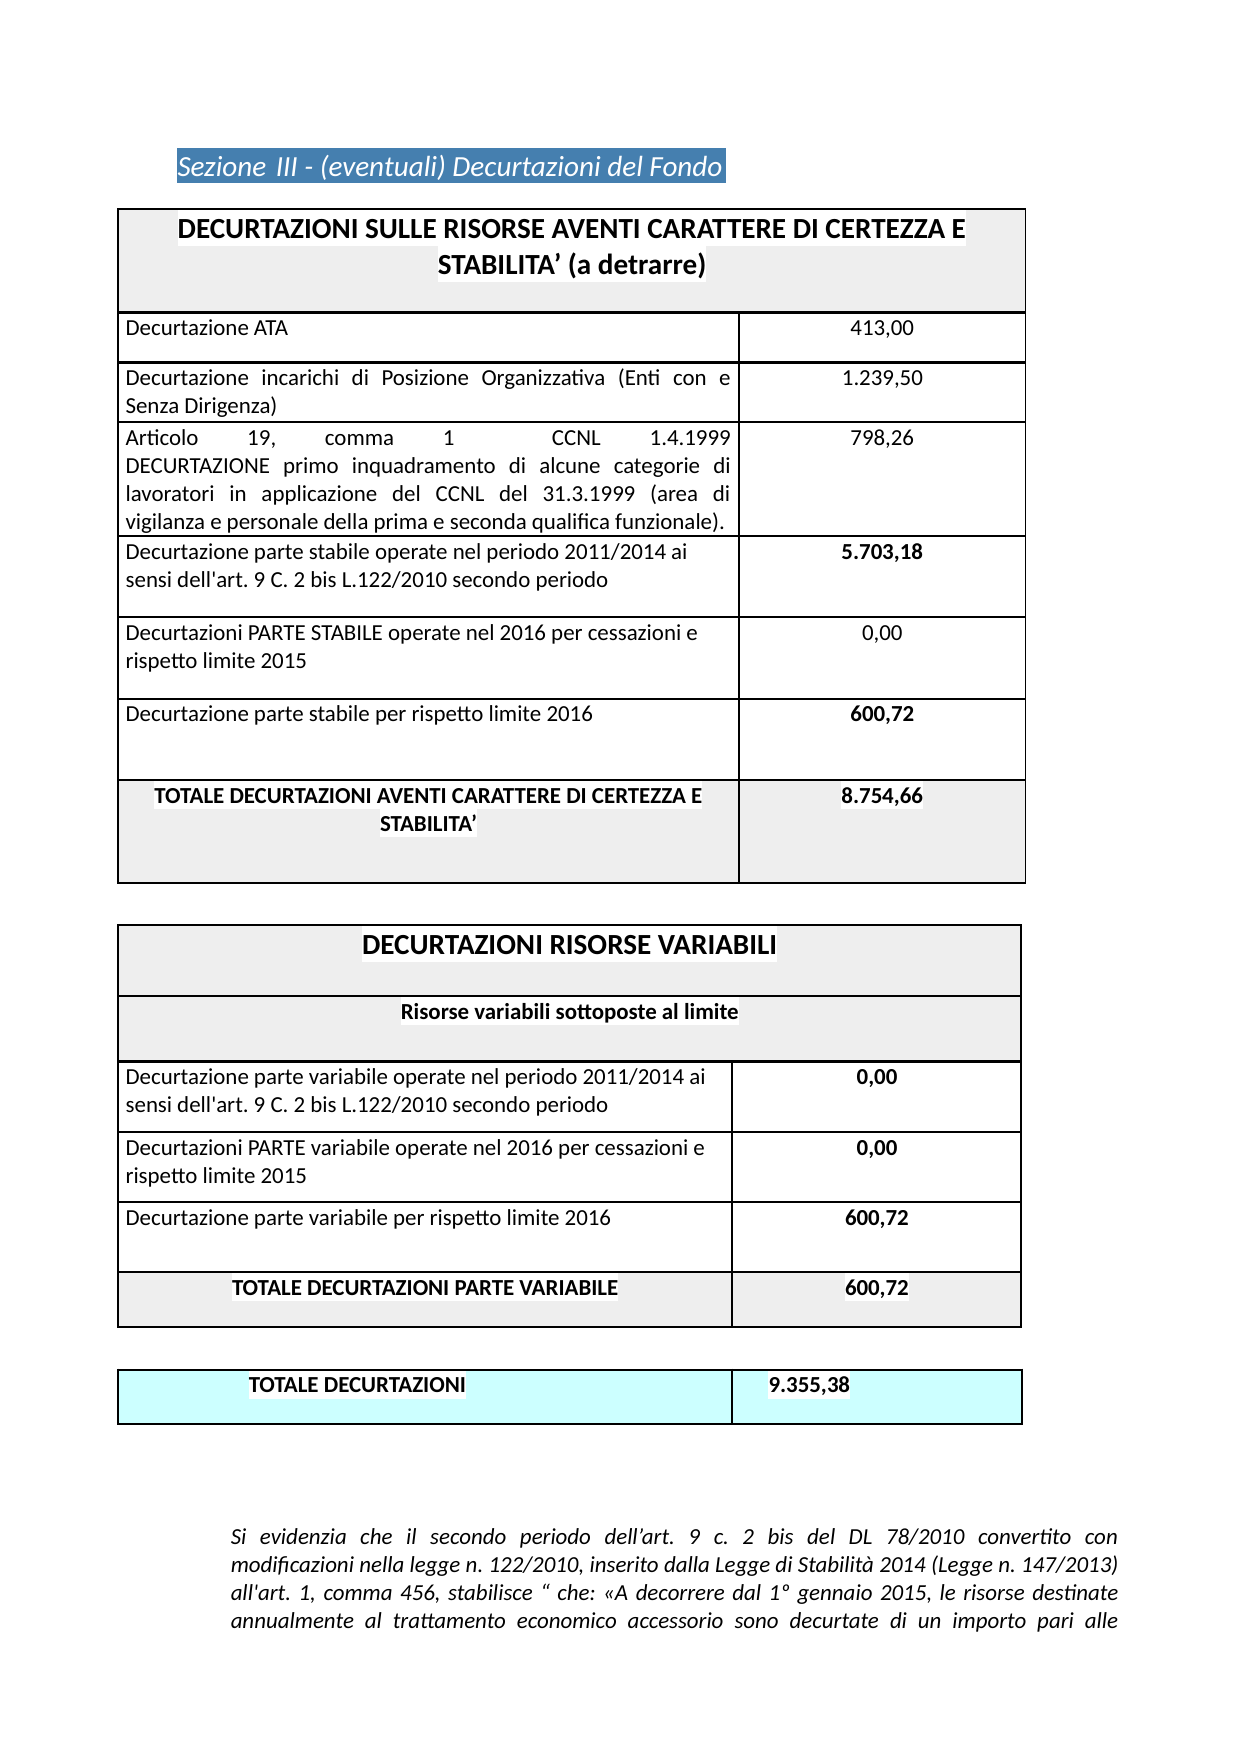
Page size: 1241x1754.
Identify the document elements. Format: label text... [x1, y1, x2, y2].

text Sezione III - (eventuali) Decurtazioni del Fondo [118, 148, 1122, 183]
table_header DECURTAZIONI SULLE RISORSE AVENTI CARATTERE DI CERTEZZA E STABILITA’ (a detrarre) [119, 210, 1025, 311]
table_cell 600,72 [733, 1203, 1020, 1271]
table_header DECURTAZIONI RISORSE VARIABILI [119, 926, 1020, 995]
table_cell 0,00 [733, 1063, 1020, 1131]
table_cell Decurtazione parte variabile per rispetto limite 2016 [119, 1203, 731, 1271]
table_cell 798,26 [740, 423, 1025, 535]
table_cell 1.239,50 [740, 364, 1025, 421]
table_cell Decurtazione parte stabile per rispetto limite 2016 [119, 700, 738, 779]
table_cell 0,00 [740, 618, 1025, 697]
table_cell 600,72 [733, 1273, 1020, 1326]
table_cell Decurtazione parte variabile operate nel periodo 2011/2014 ai sensi dell'art. 9 C. 2 bis L.122/2010 secondo periodo [119, 1063, 731, 1131]
table_cell Risorse variabili sottoposte al limite [119, 997, 1020, 1060]
table_cell Decurtazione ATA [119, 314, 738, 361]
table_header 9.355,38 [733, 1371, 1021, 1423]
table_cell Articolo 19, comma 1 CCNL 1.4.1999 DECURTAZIONE primo inquadramento di alcune categorie di lavoratori in applicazione del CCNL del 31.3.1999 (area di vigilanza e personale della prima e seconda qualifica funzionale). [119, 423, 738, 535]
table_header TOTALE DECURTAZIONI [119, 1371, 731, 1423]
table_cell TOTALE DECURTAZIONI PARTE VARIABILE [119, 1273, 731, 1326]
text Si evidenzia che il secondo periodo dell’art. 9 c. 2 bis del DL 78/2010 convertito con modificazioni nella legge n. 122/2010, inserito dalla Legge di Stabilità 2014 (Legge n. 147/2013) all'art. 1, comma 456, stabilisce “ che: «A decorrere dal 1º gennaio 2015, le risorse destinate annualmente al trattamento economico accessorio sono decurtate di un importo pari alle [231, 1522, 1122, 1634]
table_cell Decurtazione incarichi di Posizione Organizzativa (Enti con e Senza Dirigenza) [119, 364, 738, 421]
table_cell 413,00 [740, 314, 1025, 361]
table_cell TOTALE DECURTAZIONI AVENTI CARATTERE DI CERTEZZA E STABILITA’ [119, 781, 738, 882]
table_cell Decurtazione parte stabile operate nel periodo 2011/2014 ai sensi dell'art. 9 C. 2 bis L.122/2010 secondo periodo [119, 537, 738, 616]
table_cell 8.754,66 [740, 781, 1025, 882]
table_cell 0,00 [733, 1133, 1020, 1201]
table_cell 5.703,18 [740, 537, 1025, 616]
table_cell Decurtazioni PARTE variabile operate nel 2016 per cessazioni e rispetto limite 2015 [119, 1133, 731, 1201]
table_cell Decurtazioni PARTE STABILE operate nel 2016 per cessazioni e rispetto limite 2015 [119, 618, 738, 697]
table_cell 600,72 [740, 700, 1025, 779]
